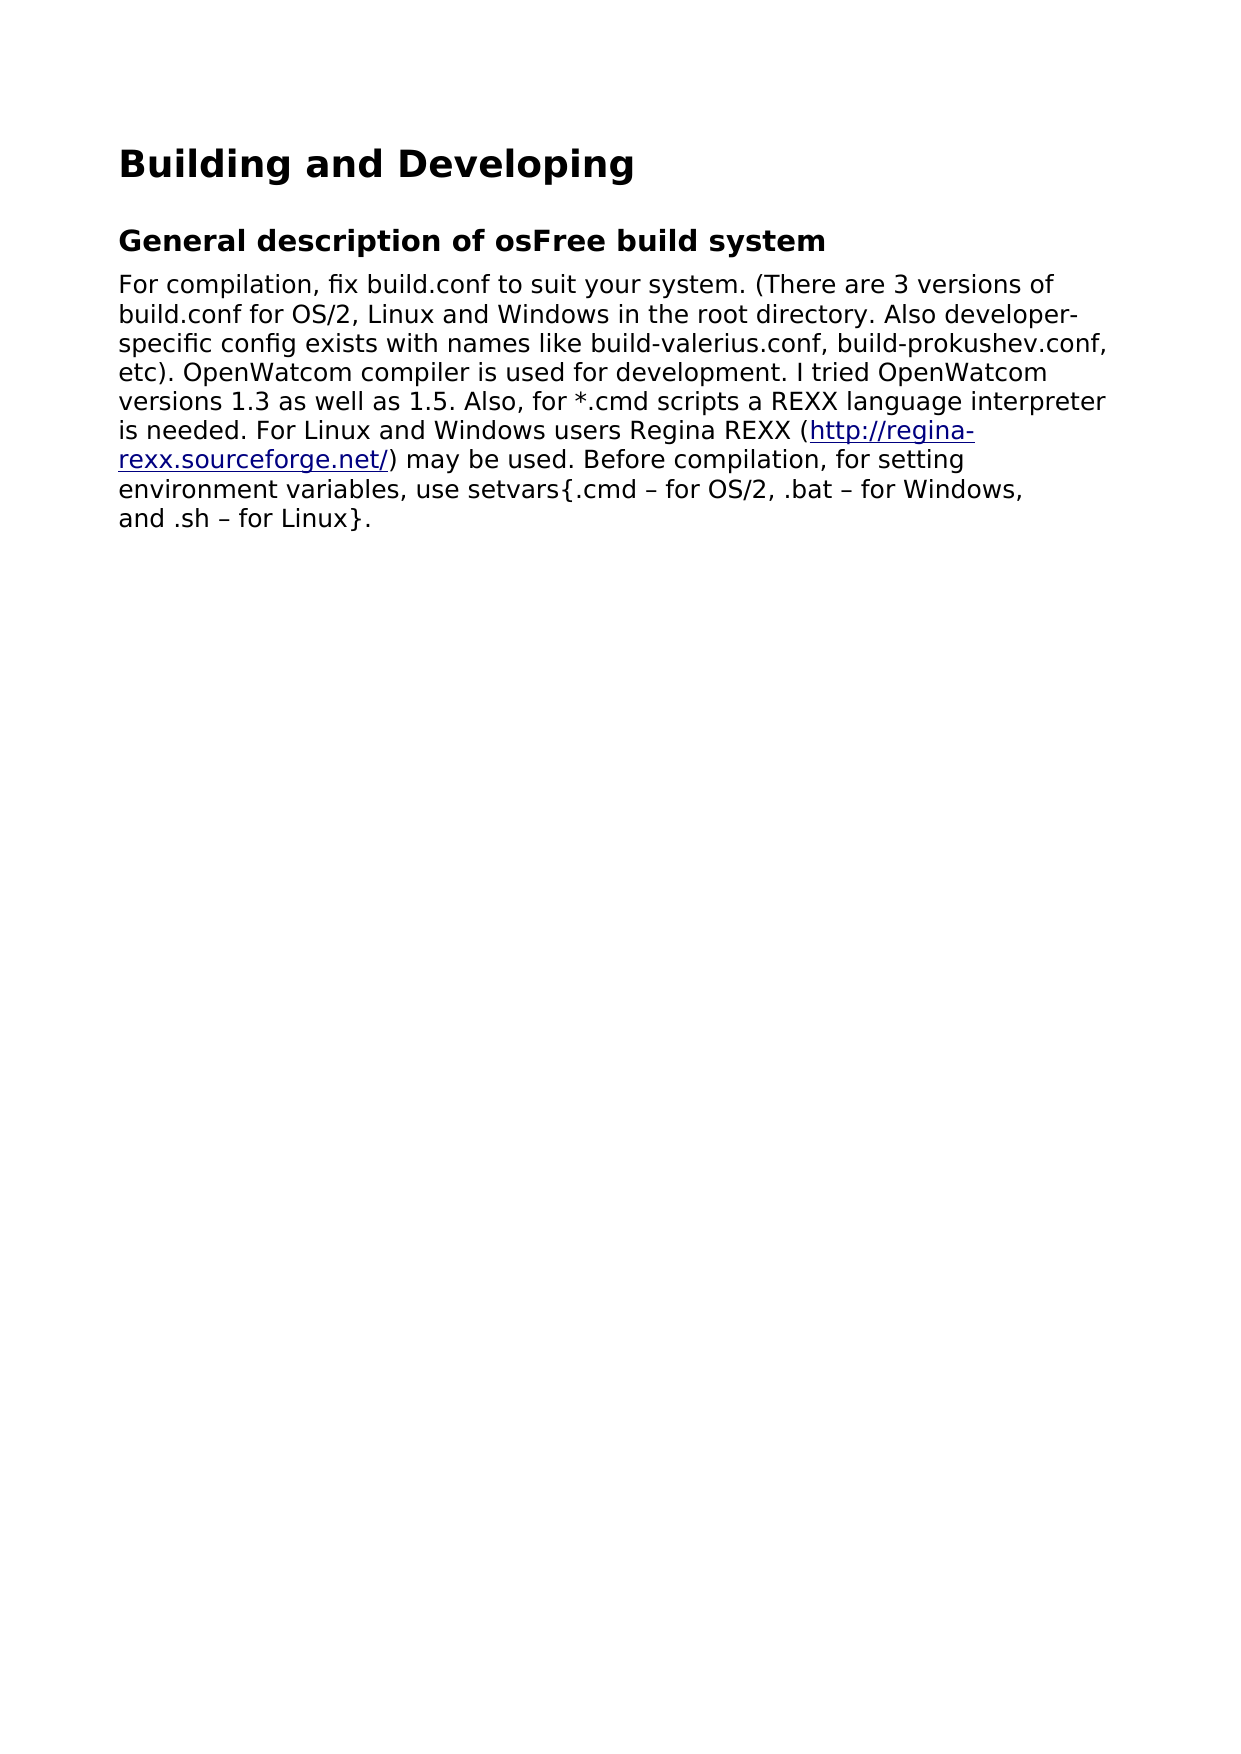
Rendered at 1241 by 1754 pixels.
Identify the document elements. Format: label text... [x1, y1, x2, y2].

subtitle General description of osFree build system [118, 224, 1122, 258]
subtitle Building and Developing [118, 143, 1122, 187]
text For compilation, fix build.conf to suit your system. (There are 3 versions of build.conf for OS/2, Linux and Windows in the root directory. Also developer-specific config exists with names like build-valerius.conf, build-prokushev.conf, etc). OpenWatcom compiler is used for development. I tried OpenWatcom versions 1.3 as well as 1.5. Also, for *.cmd scripts a REXX language interpreter is needed. For Linux and Windows users Regina REXX (http://regina-rexx.sourceforge.net/) may be used. Before compilation, for setting environment variables, use setvars{.cmd – for OS/2, .bat – for Windows, and .sh – for Linux}. [118, 271, 1122, 533]
